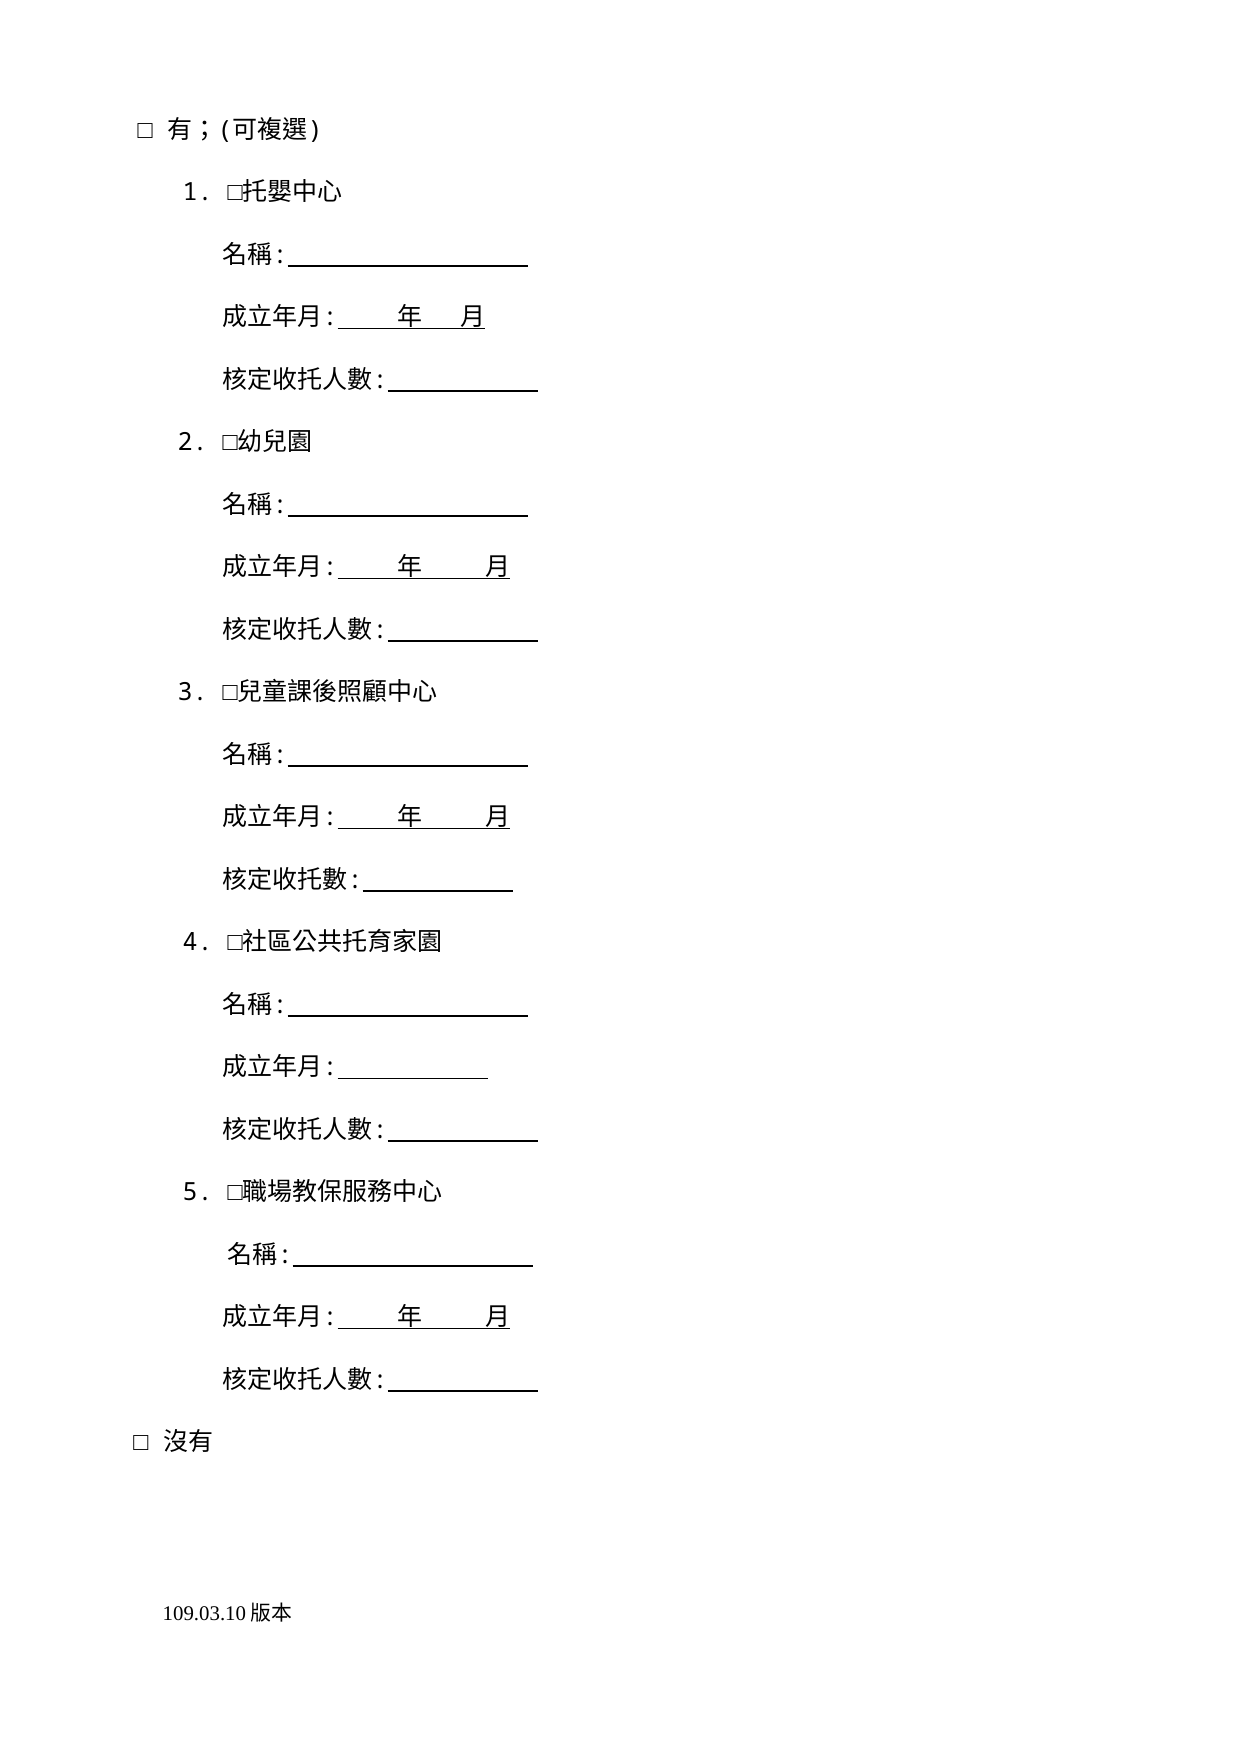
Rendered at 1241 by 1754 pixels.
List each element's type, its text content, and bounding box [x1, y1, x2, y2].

text 1. □托嬰中心 [137, 148, 1122, 211]
text 名稱: [162, 211, 1122, 273]
text □ 有；(可複選) [137, 86, 1122, 148]
text 名稱: [162, 461, 1122, 523]
text 成立年月: 年 月 [162, 523, 1122, 586]
text 4. □社區公共托育家園 [137, 898, 1122, 961]
text 成立年月: 年 月 [162, 273, 1122, 336]
text □ 沒有 [133, 1398, 1122, 1461]
text 核定收托人數: [162, 336, 1122, 398]
text 成立年月: [162, 1023, 1122, 1086]
text 名稱: [162, 961, 1122, 1023]
text 5. □職場教保服務中心 [137, 1148, 1122, 1211]
text 核定收托人數: [162, 1336, 1122, 1398]
text 2. □幼兒園 [162, 398, 1122, 461]
text 核定收托人數: [162, 1086, 1122, 1148]
text 成立年月: 年 月 [162, 1273, 1122, 1336]
text 成立年月: 年 月 [162, 773, 1122, 836]
text 名稱: [162, 711, 1122, 773]
text 3. □兒童課後照顧中心 [162, 648, 1122, 711]
text 核定收托人數: [162, 586, 1122, 648]
text 名稱: [137, 1211, 1122, 1273]
text 核定收托數: [162, 836, 1122, 898]
